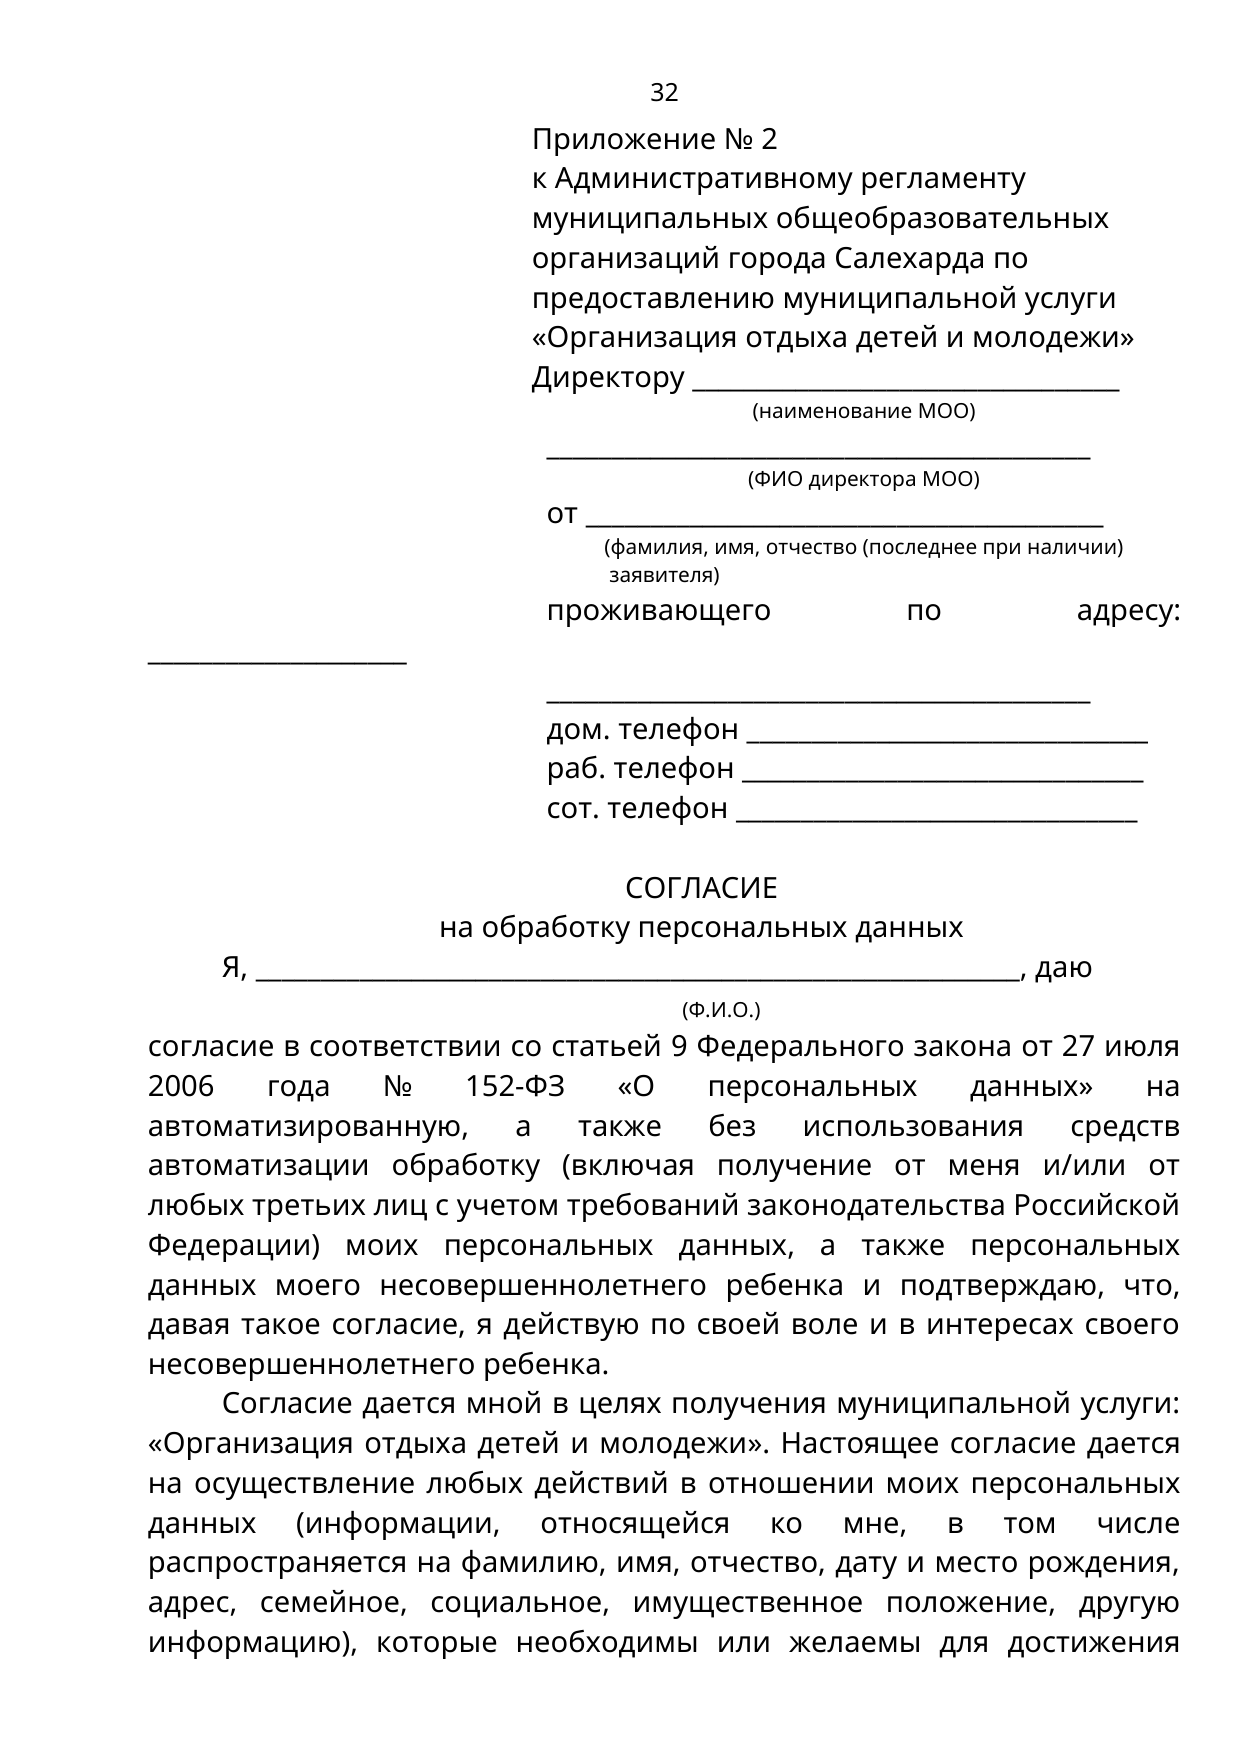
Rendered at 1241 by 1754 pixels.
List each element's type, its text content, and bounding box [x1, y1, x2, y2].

text __________________________________________ [148, 668, 1181, 708]
text раб. телефон _______________________________ [148, 748, 1181, 787]
text (наименование МОО) [148, 396, 1181, 424]
text (фамилия, имя, отчество (последнее при наличии) заявителя) [148, 532, 1181, 589]
text сот. телефон _______________________________ [148, 787, 1181, 827]
text к Административному регламенту муниципальных общеобразовательных организаций города Салехарда по предоставлению муниципальной услуги «Организация отдыха детей и молодежи» [532, 158, 1181, 356]
text СОГЛАСИЕ [148, 867, 1181, 907]
text согласие в соответствии со статьей 9 Федерального закона от 27 июля 2006 года № 152-ФЗ «О персональных данных» на автоматизированную, а также без использования средств автоматизации обработку (включая получение от меня и/или от любых третьих лиц с учетом требований законодательства Российской Федерации) моих персональных данных, а также персональных данных моего несовершеннолетнего ребенка и подтверждаю, что, давая такое согласие, я действую по своей воле и в интересах своего несовершеннолетнего ребенка. [148, 1026, 1181, 1383]
text Приложение № 2 [532, 118, 1181, 158]
text __________________________________________ [148, 424, 1181, 464]
text дом. телефон _______________________________ [148, 708, 1181, 748]
text на обработку персональных данных [148, 907, 1181, 946]
text Согласие дается мной в целях получения муниципальной услуги: «Организация отдыха детей и молодежи». Настоящее согласие дается на осуществление любых действий в отношении моих персональных данных (информации, относящейся ко мне, в том числе распространяется на фамилию, имя, отчество, дату и место рождения, адрес, семейное, социальное, имущественное положение, другую информацию), которые необходимы или желаемы для достижения [148, 1383, 1181, 1661]
text от ________________________________________ [148, 492, 1181, 532]
text (Ф.И.О.) [148, 986, 1181, 1026]
text Я, ___________________________________________________________, даю [148, 946, 1181, 986]
text (ФИО директора МОО) [148, 464, 1181, 492]
text Директору _________________________________ [532, 356, 1181, 396]
text проживающего по адресу: ____________________ [148, 589, 1181, 668]
